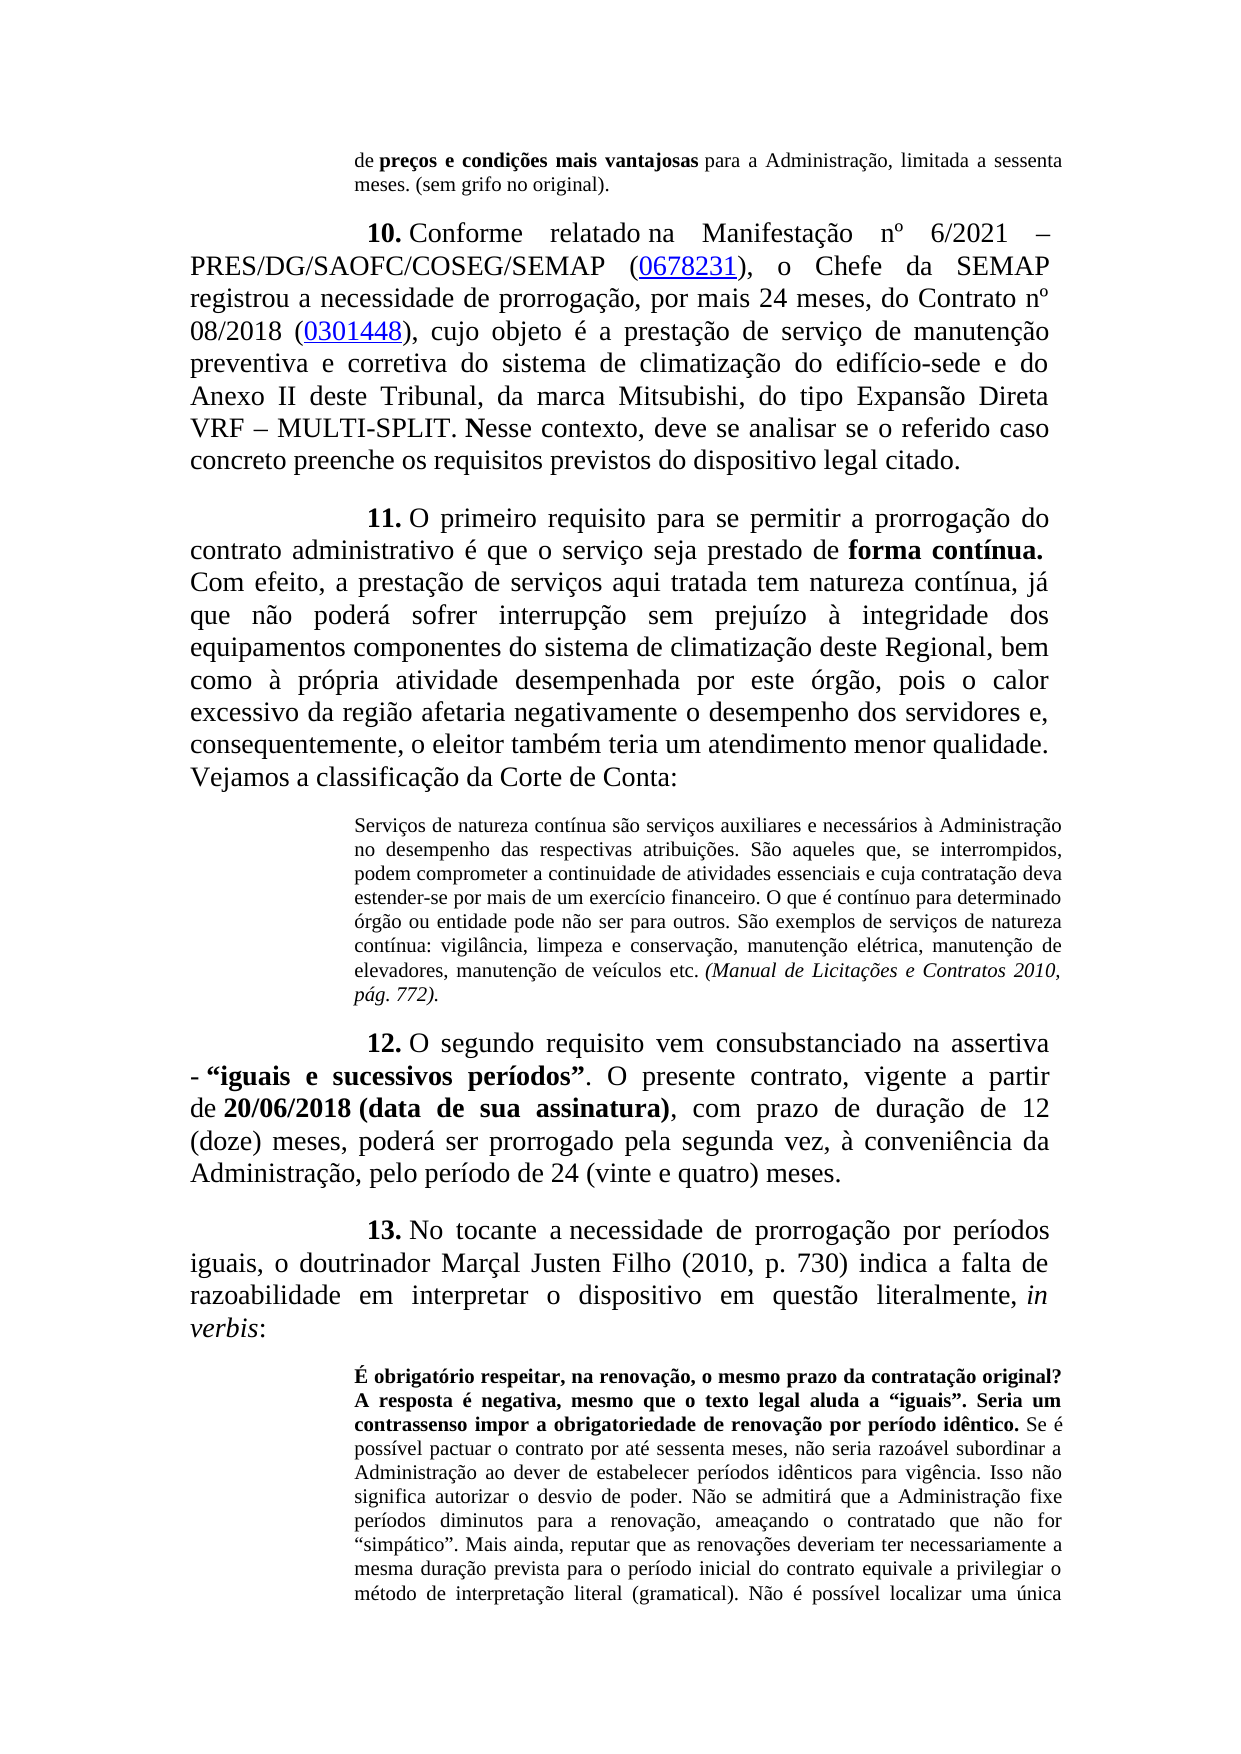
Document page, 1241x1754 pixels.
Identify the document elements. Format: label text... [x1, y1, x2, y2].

text 11. O primeiro requisito para se permitir a prorrogação do contrato administrativo é que o serviço seja prestado de forma contínua. Com efeito, a prestação de serviços aqui tratada tem natureza contínua, já que não poderá sofrer interrupção sem prejuízo à integridade dos equipamentos componentes do sistema de climatização deste Regional, bem como à própria atividade desempenhada por este órgão, pois o calor excessivo da região afetaria negativamente o desempenho dos servidores e, consequentemente, o eleitor também teria um atendimento menor qualidade. Vejamos a classificação da Corte de Conta: [190, 501, 1051, 792]
text Serviços de natureza contínua são serviços auxiliares e necessários à Administração no desempenho das respectivas atribuições. São aqueles que, se interrompidos, podem comprometer a continuidade de atividades essenciais e cuja contratação deva estender-se por mais de um exercício financeiro. O que é contínuo para determinado órgão ou entidade pode não ser para outros. São exemplos de serviços de natureza contínua: vigilância, limpeza e conservação, manutenção elétrica, manutenção de elevadores, manutenção de veículos etc. (Manual de Licitações e Contratos 2010, pág. 772). [354, 813, 1063, 1006]
text 13. No tocante a necessidade de prorrogação por períodos iguais, o doutrinador Marçal Justen Filho (2010, p. 730) indica a falta de razoabilidade em interpretar o dispositivo em questão literalmente, in verbis: [190, 1213, 1051, 1343]
text 10. Conforme relatado na Manifestação nº 6/2021 – PRES/DG/SAOFC/COSEG/SEMAP (0678231), o Chefe da SEMAP registrou a necessidade de prorrogação, por mais 24 meses, do Contrato nº 08/2018 (0301448), cujo objeto é a prestação de serviço de manutenção preventiva e corretiva do sistema de climatização do edifício-sede e do Anexo II deste Tribunal, da marca Mitsubishi, do tipo Expansão Direta VRF – MULTI-SPLIT. Nesse contexto, deve se analisar se o referido caso concreto preenche os requisitos previstos do dispositivo legal citado. [190, 217, 1051, 476]
text 12. O segundo requisito vem consubstanciado na assertiva - “iguais e sucessivos períodos”. O presente contrato, vigente a partir de 20/06/2018 (data de sua assinatura), com prazo de duração de 12 (doze) meses, poderá ser prorrogado pela segunda vez, à conveniência da Administração, pelo período de 24 (vinte e quatro) meses. [190, 1026, 1051, 1188]
text É obrigatório respeitar, na renovação, o mesmo prazo da contratação original? A resposta é negativa, mesmo que o texto legal aluda a “iguais”. Seria um contrassenso impor a obrigatoriedade de renovação por período idêntico. Se é possível pactuar o contrato por até sessenta meses, não seria razoável subordinar a Administração ao dever de estabelecer períodos idênticos para vigência. Isso não significa autorizar o desvio de poder. Não se admitirá que a Administração fixe períodos diminutos para a renovação, ameaçando o contratado que não for “simpático”. Mais ainda, reputar que as renovações deveriam ter necessariamente a mesma duração prevista para o período inicial do contrato equivale a privilegiar o método de interpretação literal (gramatical). Não é possível localizar uma única [354, 1364, 1063, 1604]
text de preços e condições mais vantajosas para a Administração, limitada a sessenta meses. (sem grifo no original). [354, 148, 1063, 196]
